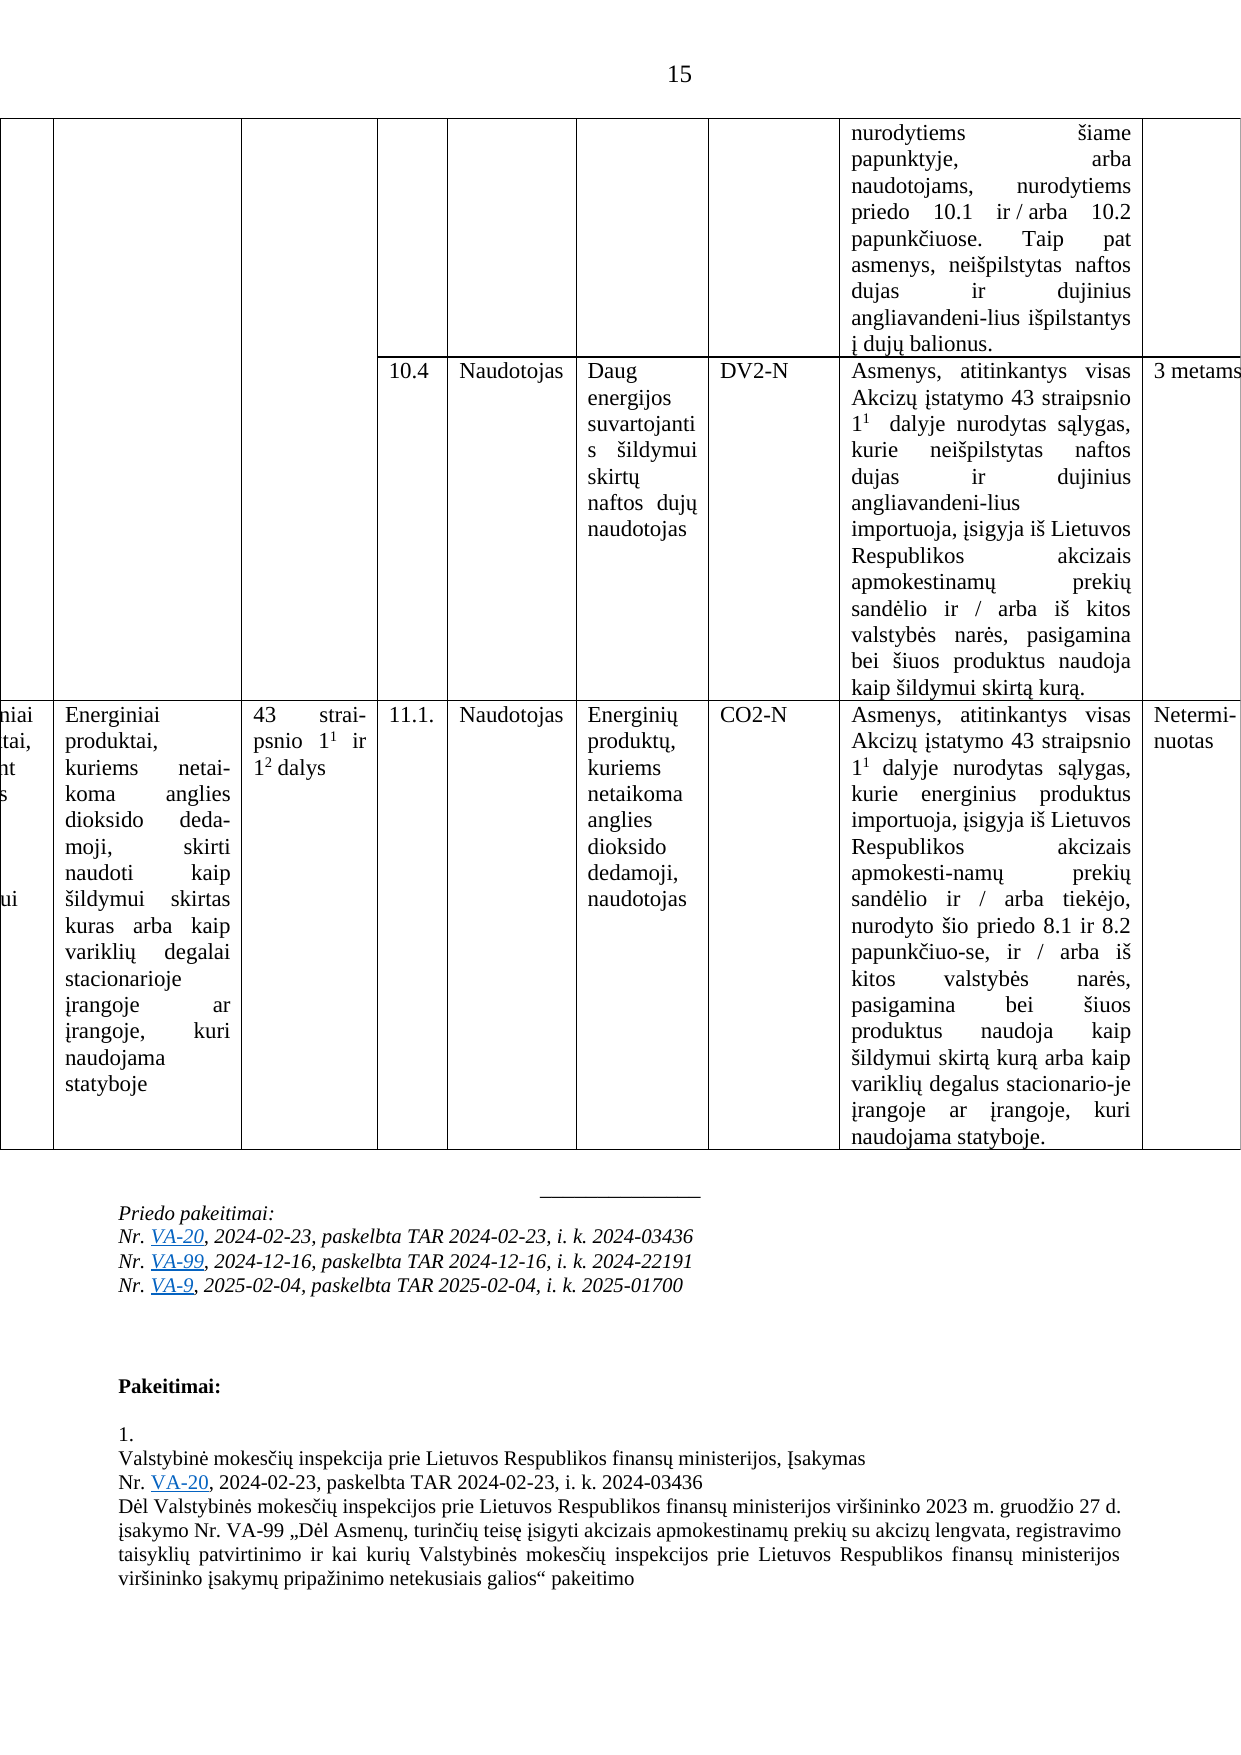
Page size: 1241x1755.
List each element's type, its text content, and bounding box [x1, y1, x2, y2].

table_cell DV2-N [709, 358, 839, 700]
text 1. [118, 1422, 1122, 1446]
table_cell Naudotojas [448, 358, 576, 700]
table_cell nurodytiems šiame papunktyje, arba naudotojams, nurodytiems priedo 10.1 ir / arba 10.2 papunkčiuose. Taip pat asmenys, neišpilstytas naftos dujas ir dujinius angliavandeni-lius išpilstantys į dujų balionus. [840, 119, 1142, 356]
text Valstybinė mokesčių inspekcija prie Lietuvos Respublikos finansų ministerijos, Įsakymas [118, 1446, 1122, 1470]
table_cell Energiniai produktai, kuriems netai-koma anglies dioksido deda-moji, skirti naudoti kaip šildymui skirtas kuras arba kaip variklių degalai stacionarioje įrangoje ar įrangoje, kuri naudojama statyboje [54, 701, 241, 1149]
text Priedo pakeitimai: [118, 1200, 1122, 1224]
text ______________ [118, 1174, 1122, 1200]
table_cell Naftos dujos ir dujiniai anglia-vande-niliai (išsky-rus gamti-nes dujas) [1, 119, 53, 700]
table_cell CO2-N [709, 701, 839, 1149]
table_cell 10.4 [378, 358, 447, 700]
table_cell Asmenys, atitinkantys visas Akcizų įstatymo 43 straipsnio 11 dalyje nurodytas sąlygas, kurie neišpilstytas naftos dujas ir dujinius angliavandeni-lius importuoja, įsigyja iš Lietuvos Respublikos akcizais apmokestinamų prekių sandėlio ir / arba iš kitos valstybės narės, pasigamina bei šiuos produktus naudoja kaip šildymui skirtą kurą. [840, 358, 1142, 700]
table_cell [577, 119, 708, 356]
table_cell [1143, 119, 1240, 356]
table_cell [378, 119, 447, 356]
text Dėl Valstybinės mokesčių inspekcijos prie Lietuvos Respublikos finansų ministerijos viršininko 2023 m. gruodžio 27 d. įsakymo Nr. VA-99 „Dėl Asmenų, turinčių teisę įsigyti akcizais apmokestinamų prekių su akcizų lengvata, registravimo taisyklių patvirtinimo ir kai kurių Valstybinės mokesčių inspekcijos prie Lietuvos Respublikos finansų ministerijos viršininko įsakymų pripažinimo netekusiais galios“ pakeitimo [118, 1494, 1122, 1590]
table_cell [54, 119, 241, 700]
table_cell 11.1. [378, 701, 447, 1149]
table_cell Energiniai produktai, įskaitant akmens anglis, koksą, lignitą, šildymui skirtas durpes [1, 701, 53, 1149]
table_cell Netermi-nuotas [1143, 701, 1240, 1149]
table_cell Energinių produktų, kuriems netaikoma anglies dioksido dedamoji, naudotojas [577, 701, 708, 1149]
table_cell [448, 119, 576, 356]
table_cell Daug energijos suvartojantis šildymui skirtų naftos dujų naudotojas [577, 358, 708, 700]
table_cell 43 strai-psnio 11 ir 12 dalys [242, 701, 377, 1149]
text Nr. VA-20, 2024-02-23, paskelbta TAR 2024-02-23, i. k. 2024-03436 [118, 1224, 1122, 1248]
text Nr. VA-9, 2025-02-04, paskelbta TAR 2025-02-04, i. k. 2025-01700 [118, 1273, 1122, 1297]
text Nr. VA-20, 2024-02-23, paskelbta TAR 2024-02-23, i. k. 2024-03436 [118, 1470, 1122, 1494]
table_cell Naudotojas [448, 701, 576, 1149]
text Nr. VA-99, 2024-12-16, paskelbta TAR 2024-12-16, i. k. 2024-22191 [118, 1248, 1122, 1273]
table_cell [242, 119, 377, 700]
table_cell [709, 119, 839, 356]
table_cell 3 metams [1143, 358, 1240, 700]
table_cell Asmenys, atitinkantys visas Akcizų įstatymo 43 straipsnio 11 dalyje nurodytas sąlygas, kurie energinius produktus importuoja, įsigyja iš Lietuvos Respublikos akcizais apmokesti-namų prekių sandėlio ir / arba tiekėjo, nurodyto šio priedo 8.1 ir 8.2 papunkčiuo-se, ir / arba iš kitos valstybės narės, pasigamina bei šiuos produktus naudoja kaip šildymui skirtą kurą arba kaip variklių degalus stacionario-je įrangoje ar įrangoje, kuri naudojama statyboje. [840, 701, 1142, 1149]
text Pakeitimai: [118, 1373, 1122, 1398]
